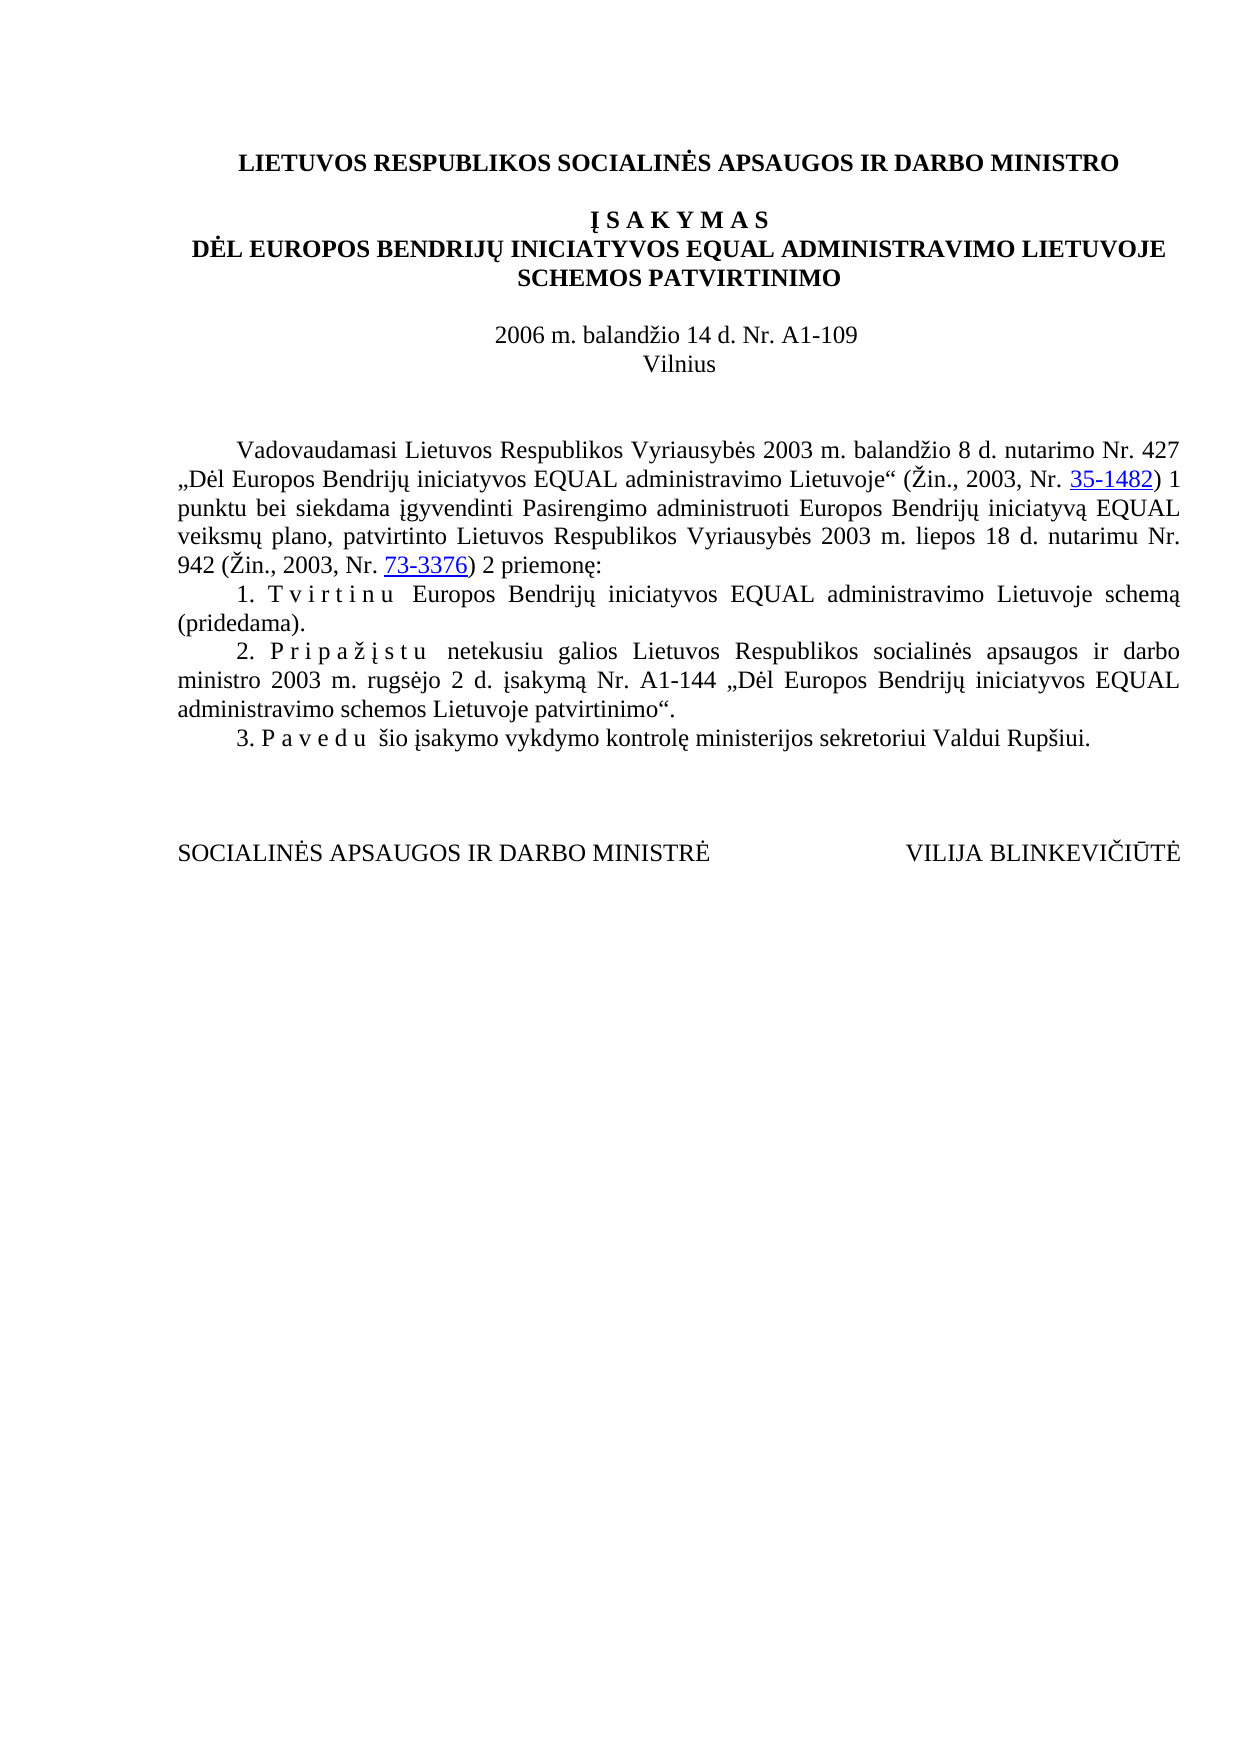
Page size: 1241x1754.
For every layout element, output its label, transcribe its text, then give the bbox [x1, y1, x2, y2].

text 1. Tvirtinu Europos Bendrijų iniciatyvos EQUAL administravimo Lietuvoje schemą (pridedama). [177, 579, 1181, 636]
text LIETUVOS RESPUBLIKOS SOCIALINĖS APSAUGOS IR DARBO MINISTRO [177, 148, 1181, 176]
text Vilnius [177, 349, 1181, 378]
text 2006 m. balandžio 14 d. Nr. A1-109 [177, 320, 1181, 349]
text ĮSAKYMAS [177, 205, 1181, 234]
text 2. Pripažįstu netekusiu galios Lietuvos Respublikos socialinės apsaugos ir darbo ministro 2003 m. rugsėjo 2 d. įsakymą Nr. A1-144 „Dėl Europos Bendrijų iniciatyvos EQUAL administravimo schemos Lietuvoje patvirtinimo“. [177, 636, 1181, 723]
text DĖL EUROPOS BENDRIJŲ INICIATYVOS EQUAL ADMINISTRAVIMO LIETUVOJE SCHEMOS PATVIRTINIMO [177, 234, 1181, 291]
text SOCIALINĖS APSAUGOS IR DARBO MINISTRĖ VILIJA BLINKEVIČIŪTĖ [177, 838, 1181, 866]
text 3. Pavedu šio įsakymo vykdymo kontrolę ministerijos sekretoriui Valdui Rupšiui. [177, 723, 1181, 751]
text Vadovaudamasi Lietuvos Respublikos Vyriausybės 2003 m. balandžio 8 d. nutarimo Nr. 427 „Dėl Europos Bendrijų iniciatyvos EQUAL administravimo Lietuvoje“ (Žin., 2003, Nr. 35-1482) 1 punktu bei siekdama įgyvendinti Pasirengimo administruoti Europos Bendrijų iniciatyvą EQUAL veiksmų plano, patvirtinto Lietuvos Respublikos Vyriausybės 2003 m. liepos 18 d. nutarimu Nr. 942 (Žin., 2003, Nr. 73-3376) 2 priemonę: [177, 435, 1181, 579]
